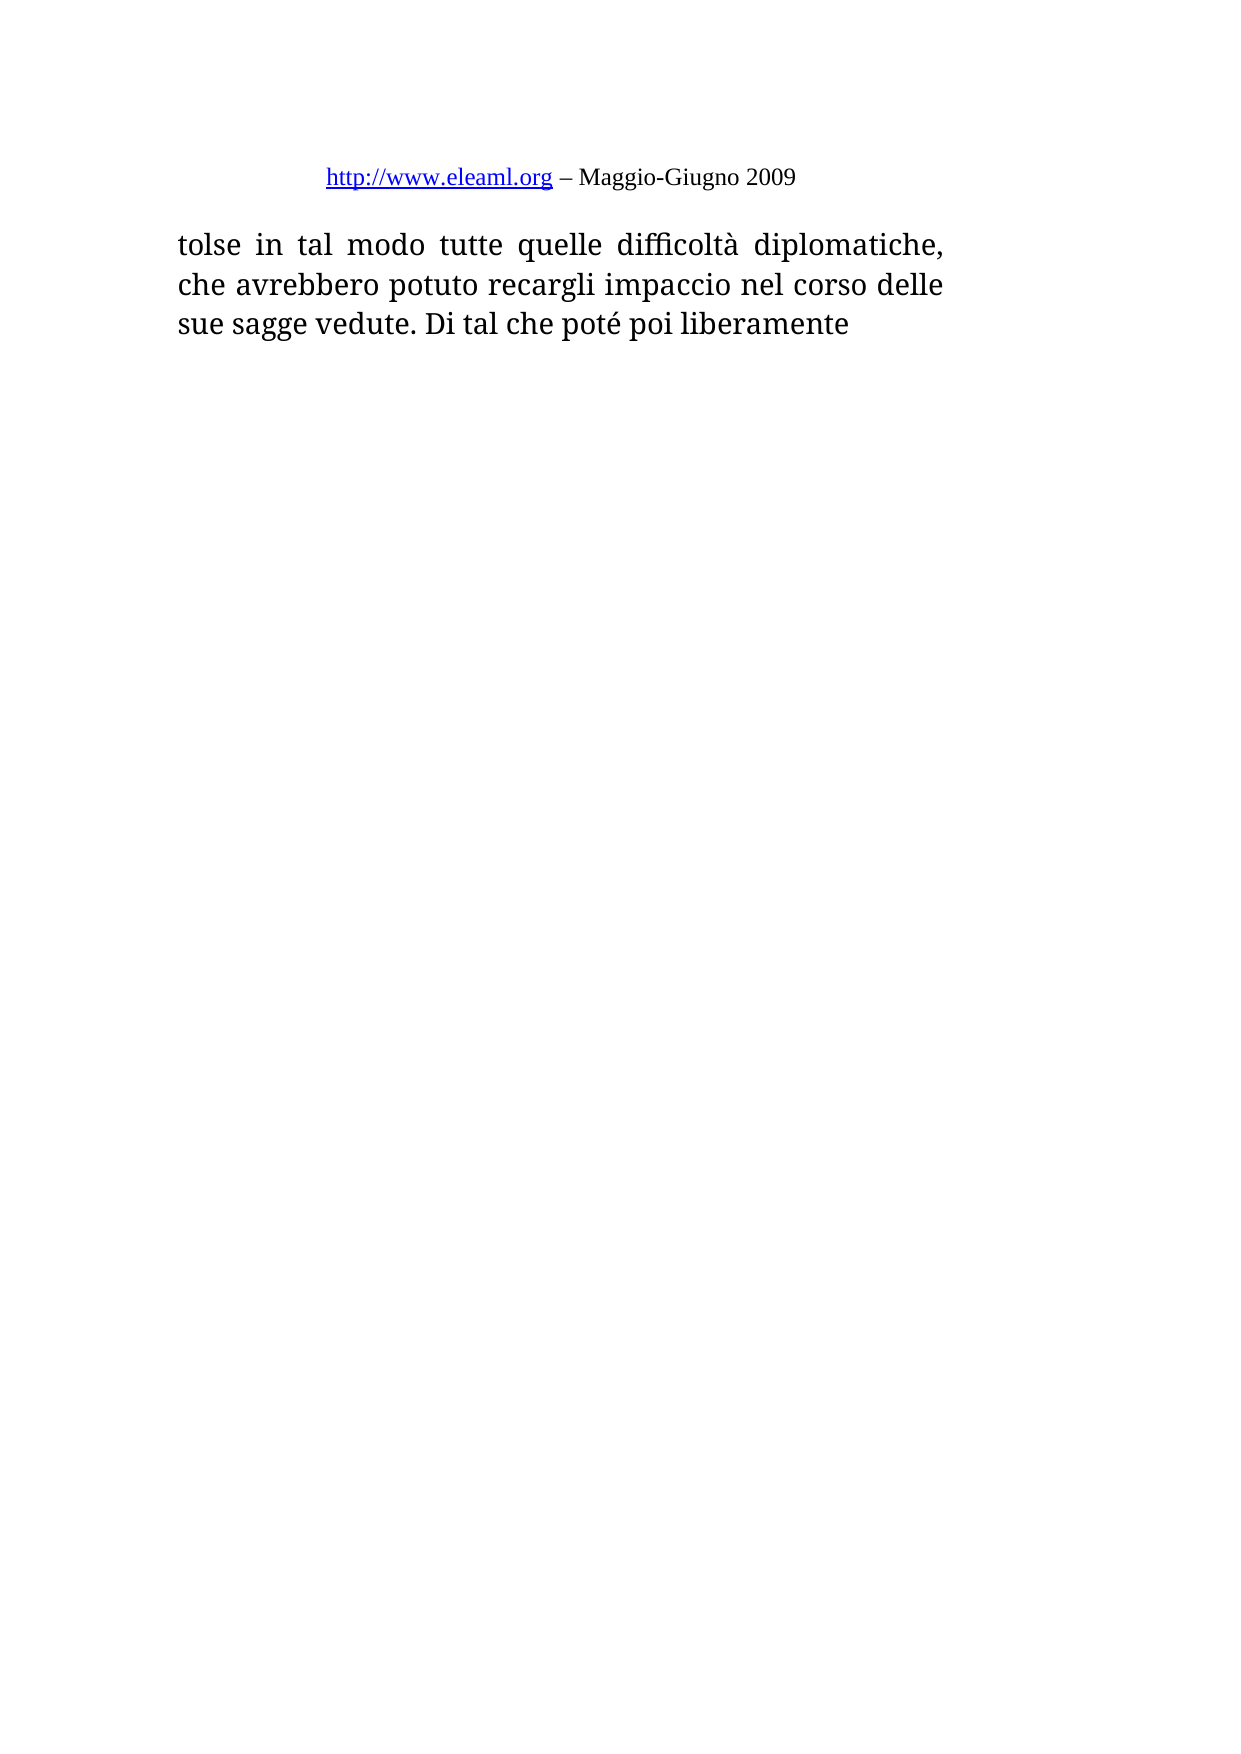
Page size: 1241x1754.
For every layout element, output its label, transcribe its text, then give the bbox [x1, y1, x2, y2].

text tolse in tal modo tutte quelle difficoltà diplomatiche, che avrebbero potuto recargli impaccio nel corso delle sue sagge vedute. Di tal che poté poi liberamente [177, 224, 945, 343]
